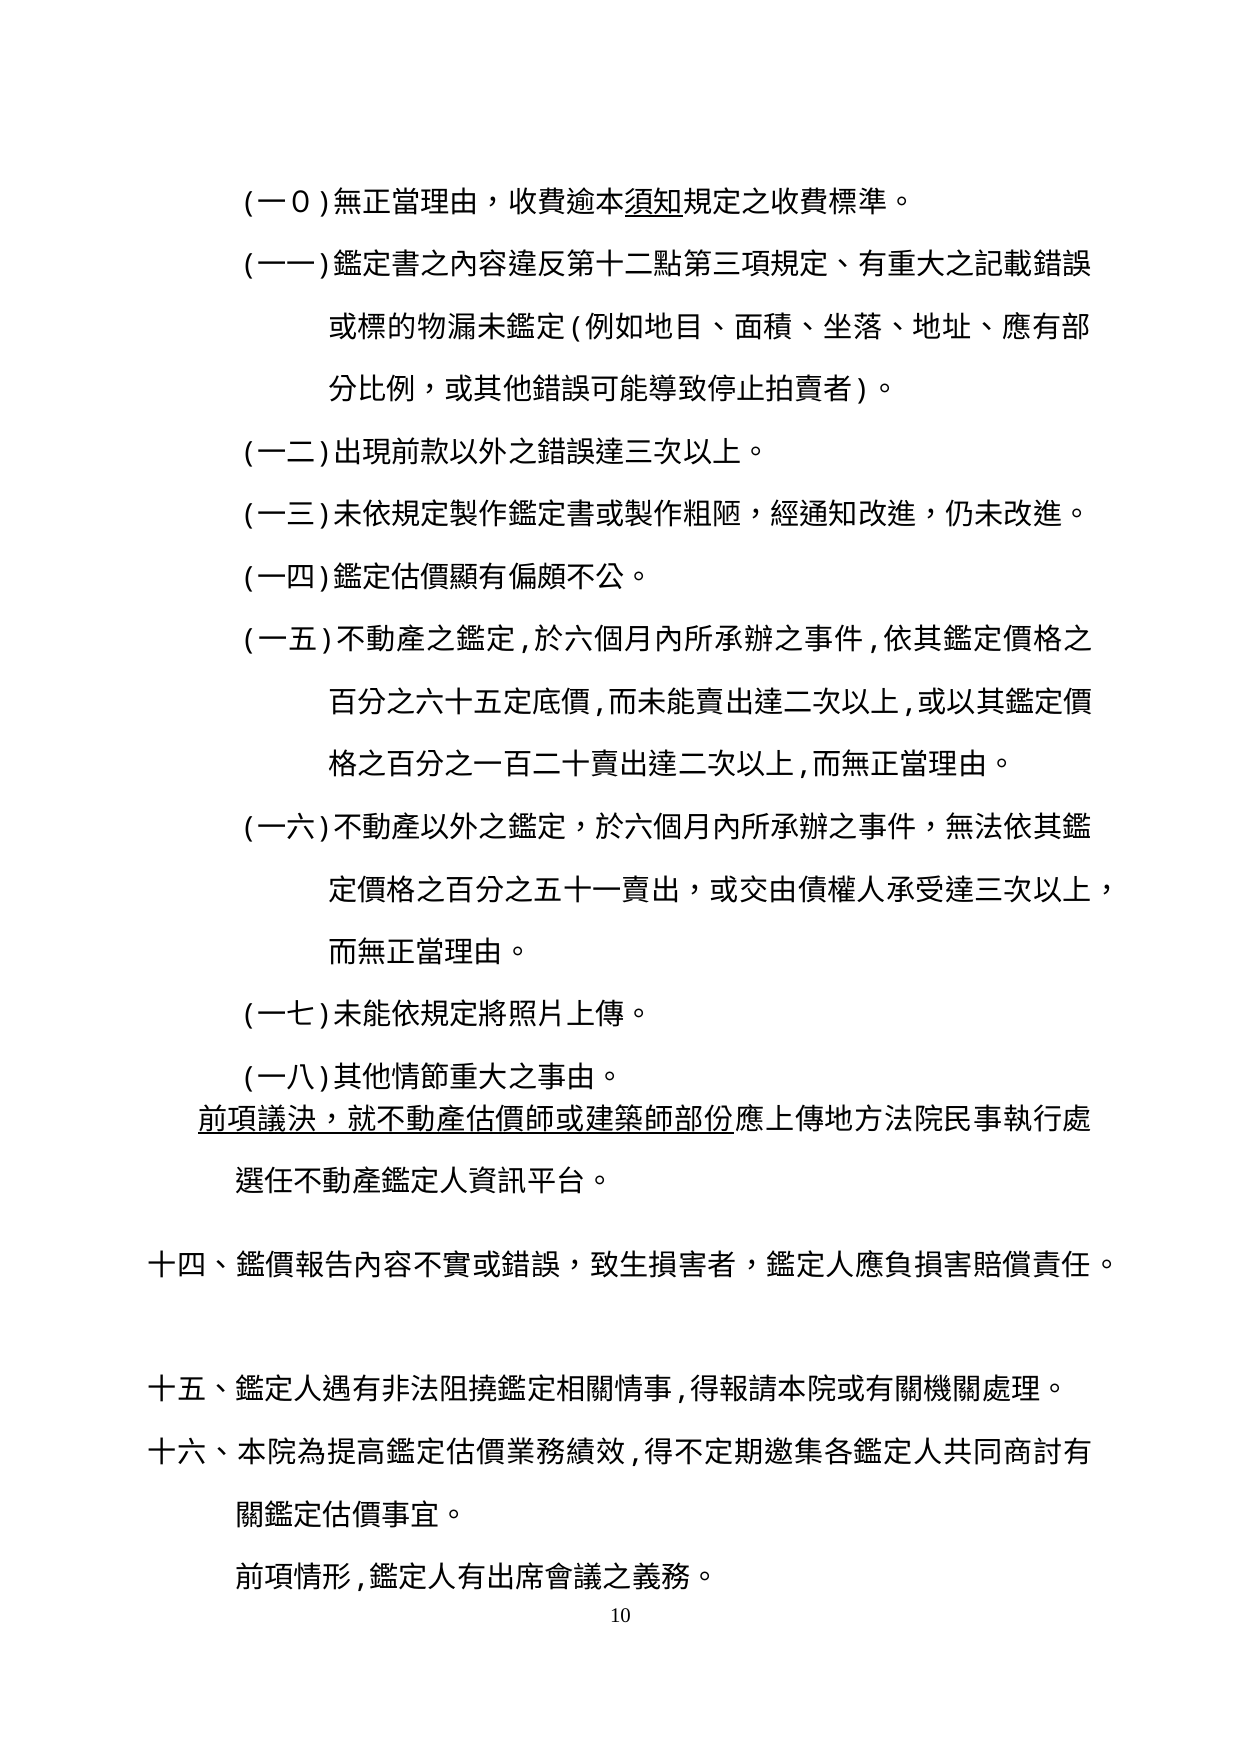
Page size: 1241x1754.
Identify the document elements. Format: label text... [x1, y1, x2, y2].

text (九)鑑定人未駐在本院轄區實地查估，而由其他地區人員掛名頂替。 [239, 96, 1092, 158]
text (一七)未能依規定將照片上傳。 [239, 971, 1092, 1033]
text (一四)鑑定估價顯有偏頗不公。 [239, 533, 1092, 596]
text (一二)出現前款以外之錯誤達三次以上。 [239, 408, 1092, 471]
text (一０)無正當理由，收費逾本須知規定之收費標準。 [239, 158, 1092, 221]
text 十四、鑑價報告內容不實或錯誤，致生損害者，鑑定人應負損害賠償責任。 [148, 1221, 1092, 1346]
text (一五)不動產之鑑定,於六個月內所承辦之事件,依其鑑定價格之百分之六十五定底價,而未能賣出達二次以上,或以其鑑定價格之百分之一百二十賣出達二次以上,而無正當理由。 [239, 596, 1092, 783]
text 十五、鑑定人遇有非法阻撓鑑定相關情事,得報請本院或有關機關處理。 [148, 1346, 1092, 1408]
text 前項議決，就不動產估價師或建築師部份應上傳地方法院民事執行處選任不動產鑑定人資訊平台。 [148, 1096, 1092, 1221]
text (一六)不動產以外之鑑定，於六個月內所承辦之事件，無法依其鑑定價格之百分之五十一賣出，或交由債權人承受達三次以上，而無正當理由。 [239, 783, 1092, 971]
text (一八)其他情節重大之事由。 [239, 1033, 1092, 1096]
text (一三)未依規定製作鑑定書或製作粗陋，經通知改進，仍未改進。 [239, 471, 1092, 533]
text (一一)鑑定書之內容違反第十二點第三項規定、有重大之記載錯誤或標的物漏未鑑定(例如地目、面積、坐落、地址、應有部分比例，或其他錯誤可能導致停止拍賣者)。 [239, 221, 1092, 408]
text 前項情形,鑑定人有出席會議之義務。 [148, 1533, 1092, 1596]
text 十六、本院為提高鑑定估價業務績效,得不定期邀集各鑑定人共同商討有關鑑定估價事宜。 [148, 1408, 1092, 1533]
